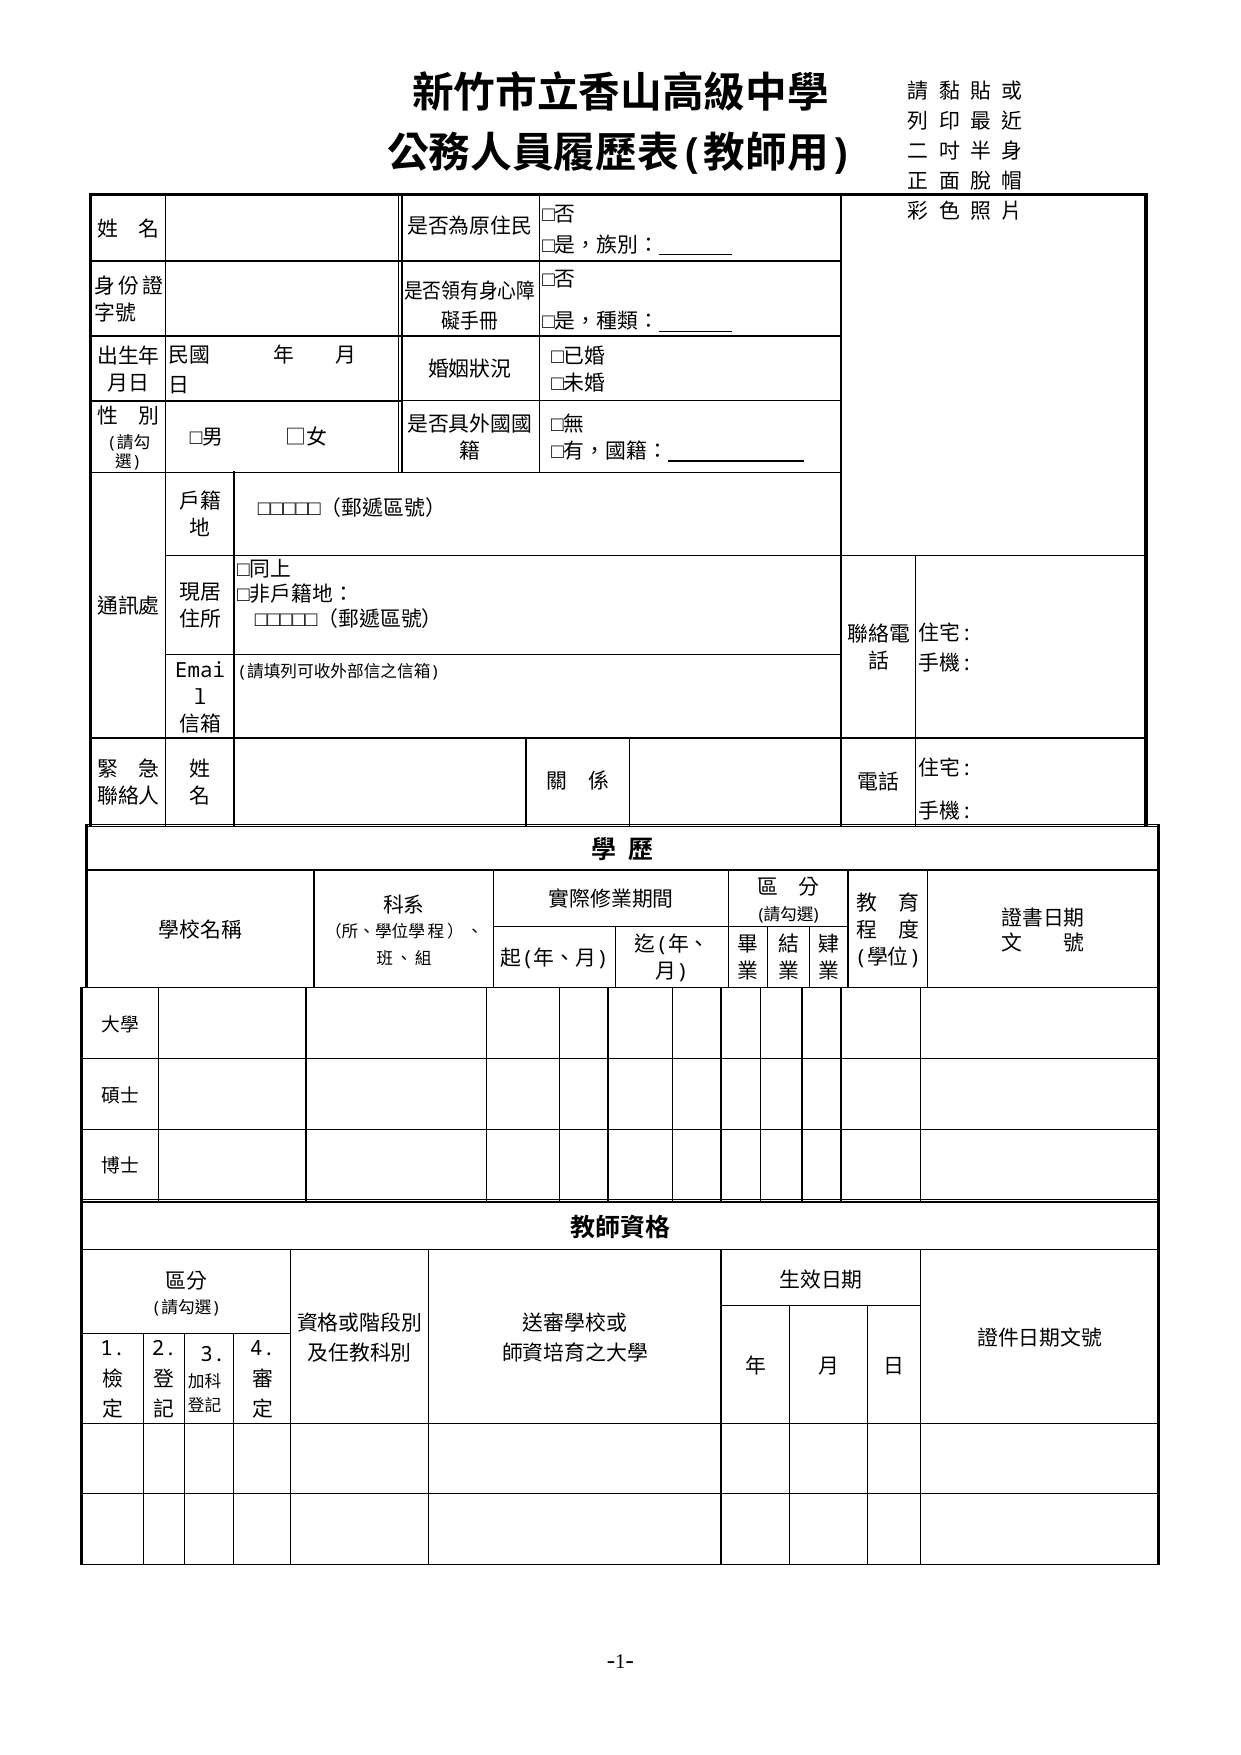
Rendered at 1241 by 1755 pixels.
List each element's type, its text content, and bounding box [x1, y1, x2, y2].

table_cell 畢業 [729, 927, 767, 987]
table_cell [1148, 737, 1158, 824]
table_cell 4. 審 定 [234, 1334, 290, 1422]
table_cell [803, 1130, 840, 1199]
table_cell [790, 1494, 867, 1564]
text 新竹市立香山高級中學 [89, 59, 1152, 119]
table_cell (請填列可收外部信之信箱) [235, 655, 840, 737]
table_cell [144, 1494, 184, 1564]
table_cell [560, 1059, 607, 1128]
table_cell [159, 1059, 305, 1128]
table_cell [487, 1059, 559, 1128]
table_cell [673, 988, 720, 1058]
table_cell 身份證字號 [92, 262, 165, 335]
table_cell [307, 1130, 486, 1199]
table_cell 大學 [83, 988, 158, 1058]
table_cell [722, 1130, 760, 1199]
table_cell [560, 988, 607, 1058]
table_cell 起(年、月) [494, 927, 615, 987]
table_cell [609, 988, 672, 1058]
table_cell [761, 1130, 801, 1199]
table_cell 婚姻狀況 [403, 337, 539, 400]
table_cell [921, 988, 1157, 1058]
table_cell [722, 1059, 760, 1128]
table_cell 月 [790, 1306, 867, 1422]
table_cell [842, 260, 1144, 335]
table_cell □已婚 □未婚 [540, 337, 840, 400]
table_cell [868, 1494, 920, 1564]
table_cell 博士 [83, 1130, 158, 1199]
table_cell 區分 (請勾選) [83, 1250, 290, 1332]
table_cell [82, 335, 86, 400]
table_cell [842, 335, 1144, 400]
table_cell [307, 988, 486, 1058]
table_cell [83, 1424, 143, 1493]
table_cell 證書日期 文 號 [928, 871, 1157, 987]
table_cell [487, 1130, 559, 1199]
table_cell 緊 急 聯絡人 [92, 739, 165, 824]
table_header □否 □是，族別： [540, 196, 840, 260]
table_cell 教師資格 [83, 1203, 1157, 1249]
table_cell □否 □是，種類： [540, 262, 840, 335]
table_cell [159, 988, 305, 1058]
table_cell 教 育 程 度 (學位) [849, 871, 927, 987]
table_cell [82, 400, 86, 471]
table_cell [722, 1494, 789, 1564]
table_cell [82, 260, 86, 335]
table_cell [921, 1424, 1157, 1493]
table_cell [82, 555, 86, 654]
table_cell 年 [722, 1306, 789, 1422]
table_cell 肄業 [810, 927, 847, 987]
table_cell [487, 988, 559, 1058]
table_header [1148, 193, 1158, 260]
table_cell [560, 1130, 607, 1199]
table_cell [609, 1059, 672, 1128]
table_cell [673, 1059, 720, 1128]
table_cell [307, 1059, 486, 1128]
table_cell [82, 737, 86, 824]
table_cell 學校名稱 [88, 871, 313, 987]
table_cell [842, 1130, 920, 1199]
table_cell [803, 1059, 840, 1128]
table_cell 1. 檢 定 [83, 1334, 143, 1422]
table_cell 學 歷 [88, 827, 1157, 869]
text 公務人員履歷表(教師用) [89, 119, 1152, 180]
table_cell [842, 400, 1144, 471]
table_cell 區 分 (請勾選) [729, 871, 847, 926]
table_cell [185, 1424, 233, 1493]
table_cell [761, 1059, 801, 1128]
table_cell 民國 年 月 日 [166, 337, 398, 400]
table_cell 2. 登 記 [144, 1334, 184, 1422]
table_header 姓 名 [92, 196, 165, 260]
table_cell 姓 名 [166, 739, 233, 824]
table_cell 現居住所 [166, 556, 233, 654]
table_cell □同上 □非戶籍地： □□□□□（郵遞區號） [235, 556, 840, 654]
table_cell [790, 1424, 867, 1493]
table_cell [1148, 260, 1158, 335]
table_cell [159, 1130, 305, 1199]
table_cell [166, 262, 398, 335]
table_cell [673, 1130, 720, 1199]
table_cell [234, 1494, 290, 1564]
table_cell 資格或階段別 及任教科別 [291, 1250, 428, 1422]
table_cell Email 信箱 [166, 655, 233, 737]
table_cell [1148, 335, 1158, 400]
table_cell [842, 1059, 920, 1128]
table_cell 聯絡電話 [842, 556, 915, 737]
table_cell 是否領有身心障礙手冊 [403, 262, 539, 335]
table_cell 科系 （所、學位學程）、 班、組 [315, 871, 493, 987]
table_cell 生效日期 [722, 1250, 920, 1305]
table_cell [842, 988, 920, 1058]
table_cell [1148, 400, 1158, 471]
table_header [166, 196, 398, 260]
table_cell 證件日期文號 [921, 1250, 1157, 1422]
table_cell 結業 [768, 927, 809, 987]
table_cell [1148, 555, 1158, 654]
table_cell [235, 739, 525, 824]
table_cell [291, 1424, 428, 1493]
table_cell [630, 739, 840, 824]
table_cell [82, 654, 86, 737]
table_cell [921, 1130, 1157, 1199]
table_cell □男 □女 [166, 402, 398, 471]
table_cell [1148, 471, 1158, 555]
table_cell 通訊處 [92, 473, 165, 737]
table_cell 是否具外國國籍 [403, 401, 539, 471]
table_cell [291, 1494, 428, 1564]
table_cell 關 係 [527, 739, 629, 824]
table_cell 實際修業期間 [494, 871, 728, 926]
table_header 是否為原住民 [403, 196, 539, 260]
table_cell [609, 1130, 672, 1199]
table_cell [868, 1424, 920, 1493]
table_cell [921, 1059, 1157, 1128]
table_cell [761, 988, 801, 1058]
table_cell 碩士 [83, 1059, 158, 1128]
table_cell [144, 1424, 184, 1493]
table_cell 住宅: 手機: [916, 556, 1144, 737]
table_cell [921, 1494, 1157, 1564]
table_cell [429, 1494, 720, 1564]
table_cell 日 [868, 1306, 920, 1422]
table_cell [1148, 654, 1158, 737]
table_cell [185, 1494, 233, 1564]
table_cell [842, 471, 1144, 555]
table_cell 戶籍地 [166, 473, 233, 555]
table_header [842, 196, 1144, 260]
table_cell [722, 988, 760, 1058]
table_cell [722, 1424, 789, 1493]
table_cell □□□□□（郵遞區號） [235, 473, 840, 555]
table_cell 3. 加科 登記 [185, 1334, 233, 1422]
table_cell 送審學校或 師資培育之大學 [429, 1250, 720, 1422]
table_cell [803, 988, 840, 1058]
table_cell 住宅: 手機: [916, 739, 1144, 824]
table_cell 迄(年、月) [616, 927, 728, 987]
table_cell □無 □有，國籍： [540, 401, 840, 471]
table_cell [429, 1424, 720, 1493]
table_cell [83, 1494, 143, 1564]
table_cell 電話 [842, 739, 915, 824]
table_cell [82, 471, 86, 555]
table_header [82, 193, 86, 260]
table_cell [234, 1424, 290, 1493]
table_cell 出生年月日 [92, 337, 165, 400]
table_cell 性 別 (請勾選) [92, 402, 165, 471]
